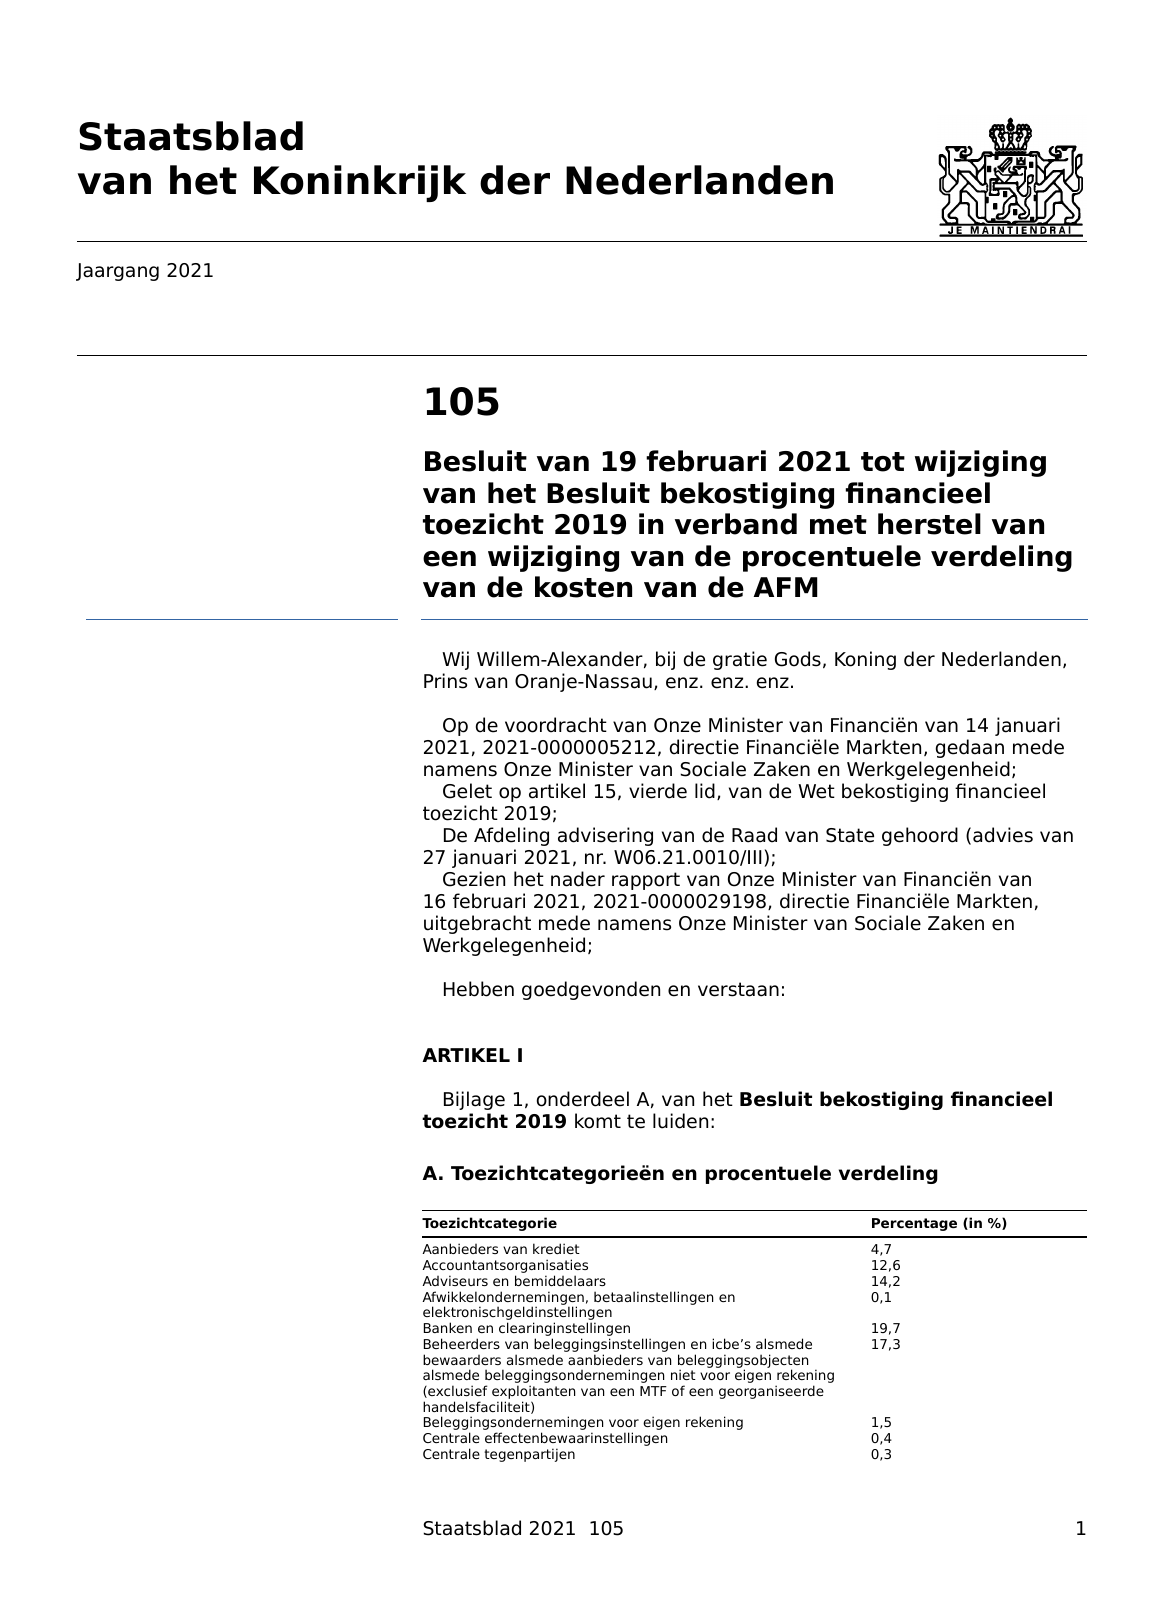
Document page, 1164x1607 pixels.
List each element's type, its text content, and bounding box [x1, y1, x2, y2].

table_cell Aanbieders van krediet [422, 1238, 864, 1258]
table_cell 0,4 [865, 1431, 1087, 1447]
table_cell Beheerders van beleggingsinstellingen en icbe’s alsmede bewaarders alsmede aanbieders van beleggingsobjecten alsmede beleggingsondernemingen niet voor eigen rekening (exclusief exploitanten van een MTF of een georganiseerde handelsfaciliteit) [422, 1337, 864, 1415]
subtitle A. Toezichtcategorieën en procentuele verdeling [422, 1163, 1087, 1185]
picture [936, 115, 1087, 240]
table_cell 14,2 [865, 1274, 1087, 1289]
subtitle ARTIKEL I [422, 1045, 1087, 1067]
table_cell 17,3 [865, 1337, 1087, 1415]
text Bijlage 1, onderdeel A, van het Besluit bekostiging financieel toezicht 2019 komt te luiden: [422, 1089, 1087, 1133]
table_cell Centrale effectenbewaarinstellingen [422, 1431, 864, 1447]
table_cell Banken en clearinginstellingen [422, 1321, 864, 1337]
table_cell Centrale tegenpartijen [422, 1447, 864, 1462]
table_header Toezichtcategorie [422, 1211, 864, 1236]
table_cell 4,7 [865, 1238, 1087, 1258]
table_header Staatsblad van het Koninkrijk der Nederlanden [77, 100, 886, 241]
table_header [886, 100, 1087, 241]
table_cell Jaargang 2021 [77, 242, 1087, 355]
text Gezien het nader rapport van Onze Minister van Financiën van 16 februari 2021, 2021-0000029198, directie Financiële Markten, uitgebracht mede namens Onze Minister van Sociale Zaken en Werkgelegenheid; [422, 869, 1087, 957]
subtitle 105 [422, 381, 1087, 424]
table_cell 0,3 [865, 1447, 1087, 1462]
text Gelet op artikel 15, vierde lid, van de Wet bekostiging financieel toezicht 2019; [422, 781, 1087, 825]
text Wij Willem-Alexander, bij de gratie Gods, Koning der Nederlanden, Prins van Oranje-Nassau, enz. enz. enz. [422, 649, 1087, 693]
text Besluit van 19 februari 2021 tot wijziging van het Besluit bekostiging financieel toezicht 2019 in verband met herstel van een wijziging van de procentuele verdeling van de kosten van de AFM [422, 447, 1087, 604]
text Hebben goedgevonden en verstaan: [422, 979, 1087, 1001]
table_cell 19,7 [865, 1321, 1087, 1337]
text Op de voordracht van Onze Minister van Financiën van 14 januari 2021, 2021-0000005212, directie Financiële Markten, gedaan mede namens Onze Minister van Sociale Zaken en Werkgelegenheid; [422, 715, 1087, 781]
table_cell 0,1 [865, 1289, 1087, 1321]
table_cell 1,5 [865, 1415, 1087, 1431]
table_header Percentage (in %) [865, 1211, 1087, 1236]
table_cell 12,6 [865, 1258, 1087, 1274]
table_cell Adviseurs en bemiddelaars [422, 1274, 864, 1289]
text De Afdeling advisering van de Raad van State gehoord (advies van 27 januari 2021, nr. W06.21.0010/III); [422, 825, 1087, 869]
table_cell Accountantsorganisaties [422, 1258, 864, 1274]
table_cell Beleggingsondernemingen voor eigen rekening [422, 1415, 864, 1431]
table_cell Afwikkelondernemingen, betaalinstellingen en elektronischgeldinstellingen [422, 1289, 864, 1321]
